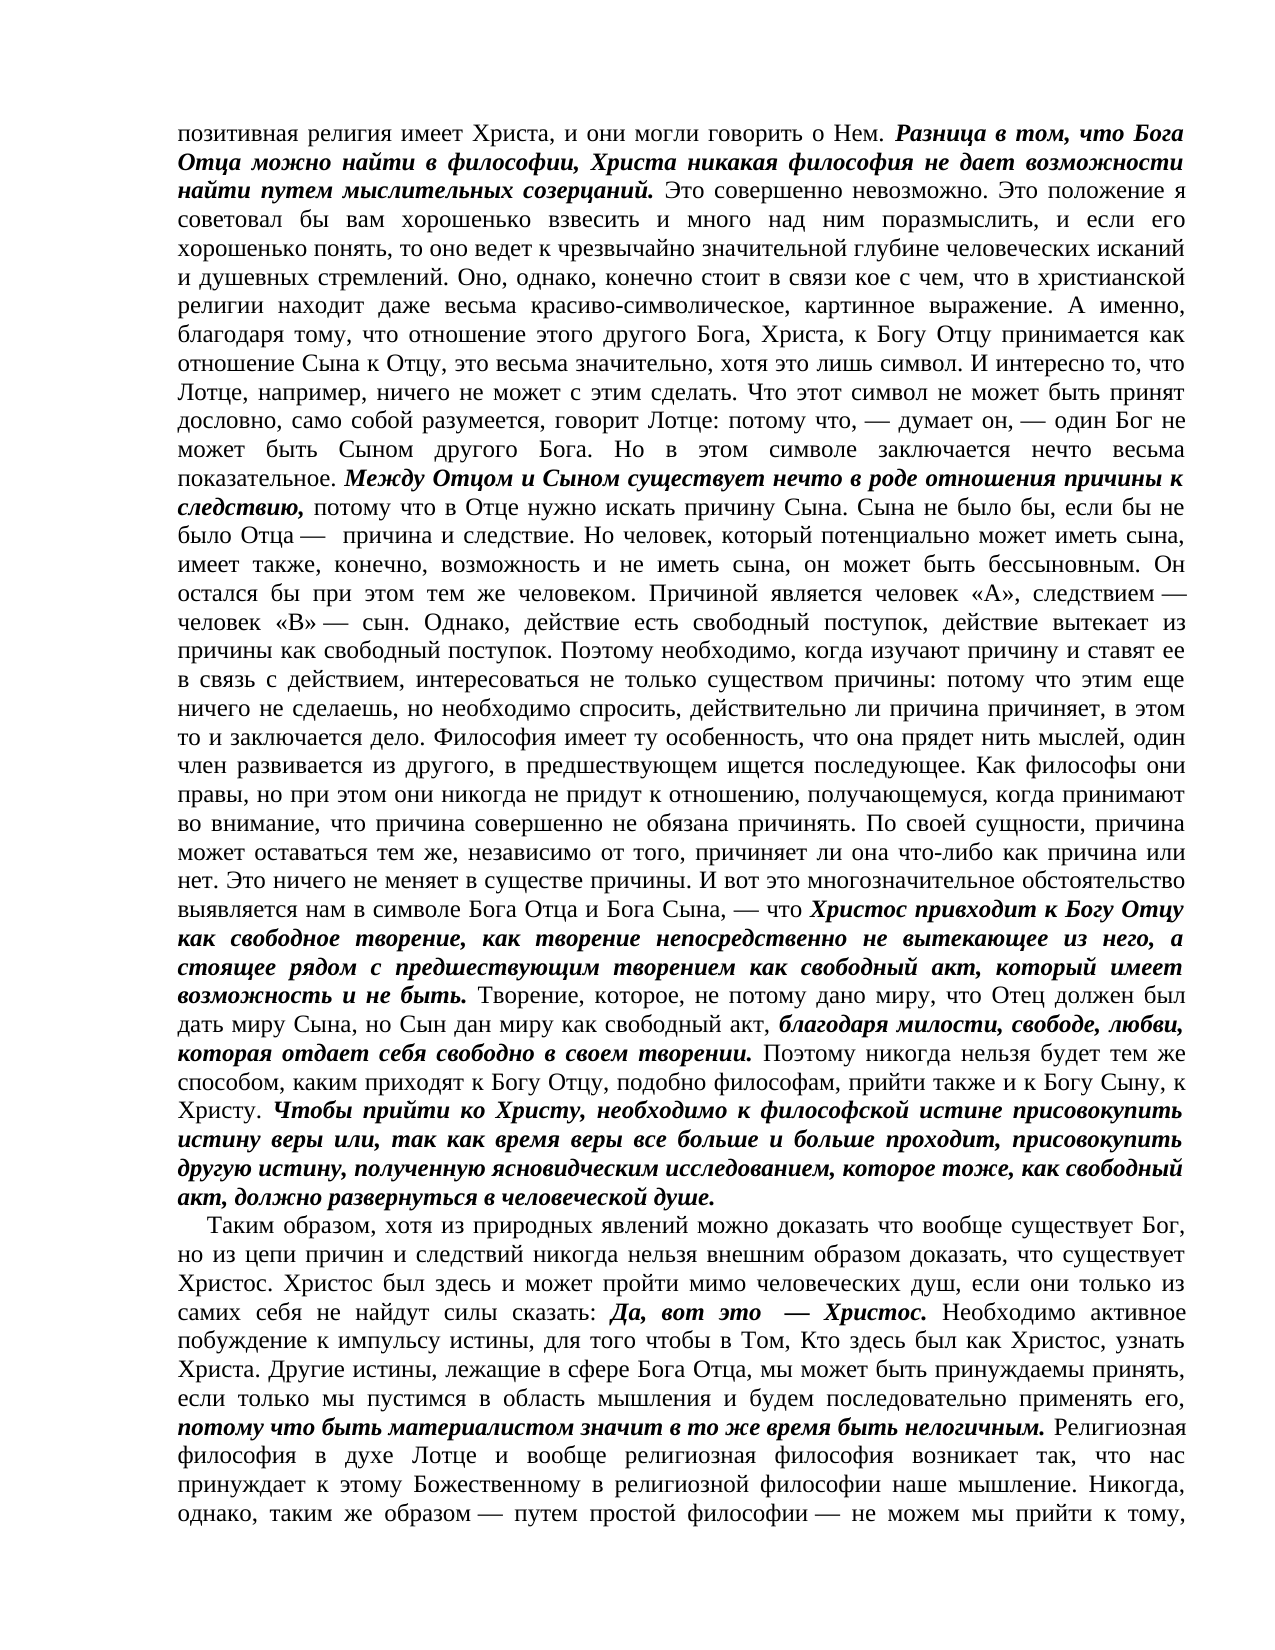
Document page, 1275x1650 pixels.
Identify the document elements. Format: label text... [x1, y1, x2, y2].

text позитивная религия имеет Христа, и они могли говорить о Нем. Разница в том, что Бога Отца можно найти в философии, Христа никакая философия не дает возможности найти путем мыслительных созерцаний. Это совершенно невозможно. Это положение я советовал бы вам хорошенько взвесить и много над ним поразмыслить, и если его хорошенько понять, то оно ведет к чрезвычайно значительной глубине человеческих исканий и душевных стремлений. Оно, однако, конечно стоит в связи кое с чем, что в христианской религии находит даже весьма красиво-символическое, картинное выражение. А именно, благодаря тому, что отношение этого другого Бога, Христа, к Богу Отцу принимается как отношение Сына к Отцу, это весьма значительно, хотя это лишь символ. И интересно то, что Лотце, например, ничего не может с этим сделать. Что этот символ не может быть принят дословно, само собой разумеется, говорит Лотце: потому что, — думает он, — один Бог не может быть Сыном другого Бога. Но в этом символе заключается нечто весьма показательное. Между Отцом и Сыном существует нечто в роде отношения причины к следствию, потому что в Отце нужно искать причину Сына. Сына не было бы, если бы не было Отца — причина и следствие. Но человек, который потенциально может иметь сына, имеет также, конечно, возможность и не иметь сына, он может быть бессыновным. Он остался бы при этом тем же человеком. Причиной является человек «А», следствием — человек «В» — сын. Однако, действие есть свободный поступок, действие вытекает из причины как свободный поступок. Поэтому необходимо, когда изучают причину и ставят ее в связь с действием, интересоваться не только существом причины: потому что этим еще ничего не сделаешь, но необходимо спросить, действительно ли причина причиняет, в этом то и заключается дело. Философия имеет ту особенность, что она прядет нить мыслей, один член развивается из другого, в предшествующем ищется последующее. Как философы они правы, но при этом они никогда не придут к отношению, получающемуся, когда принимают во внимание, что причина совершенно не обязана причинять. По своей сущности, причина может оставаться тем же, независимо от того, причиняет ли она что-либо как причина или нет. Это ничего не меняет в существе причины. И вот это многозначительное обстоятельство выявляется нам в символе Бога Отца и Бога Сына, — что Христос привходит к Богу Отцу как свободное творение, как творение непосредственно не вытекающее из него, а стоящее рядом с предшествующим творением как свободный акт, который имеет возможность и не быть. Творение, которое, не потому дано миру, что Отец должен был дать миру Сына, но Сын дан миру как свободный акт, благодаря милости, свободе, любви, которая отдает себя свободно в своем творении. Поэтому никогда нельзя будет тем же способом, каким приходят к Богу Отцу, подобно философам, прийти также и к Богу Сыну, к Христу. Чтобы прийти ко Христу, необходимо к философской истине присовокупить истину веры или, так как время веры все больше и больше проходит, присовокупить другую истину, полученную ясновидческим исследованием, которое тоже, как свободный акт, должно развернуться в человеческой душе. [177, 118, 1186, 1211]
text Таким образом, хотя из природных явлений можно доказать что вообще существует Бог, но из цепи причин и следствий никогда нельзя внешним образом доказать, что существует Христос. Христос был здесь и может пройти мимо человеческих душ, если они только из самих себя не найдут силы сказать: Да, вот это — Христос. Необходимо активное побуждение к импульсу истины, для того чтобы в Том, Кто здесь был как Христос, узнать Христа. Другие истины, лежащие в сфере Бога Отца, мы может быть принуждаемы принять, если только мы пустимся в область мышления и будем последовательно применять его, потому что быть материалистом значит в то же время быть нелогичным. Религиозная философия в духе Лотце и вообще религиозная философия возникает так, что нас принуждает к этому Божественному в религиозной философии наше мышление. Никогда, однако, таким же образом — путем простой философии — не можем мы прийти к тому, [177, 1211, 1186, 1527]
